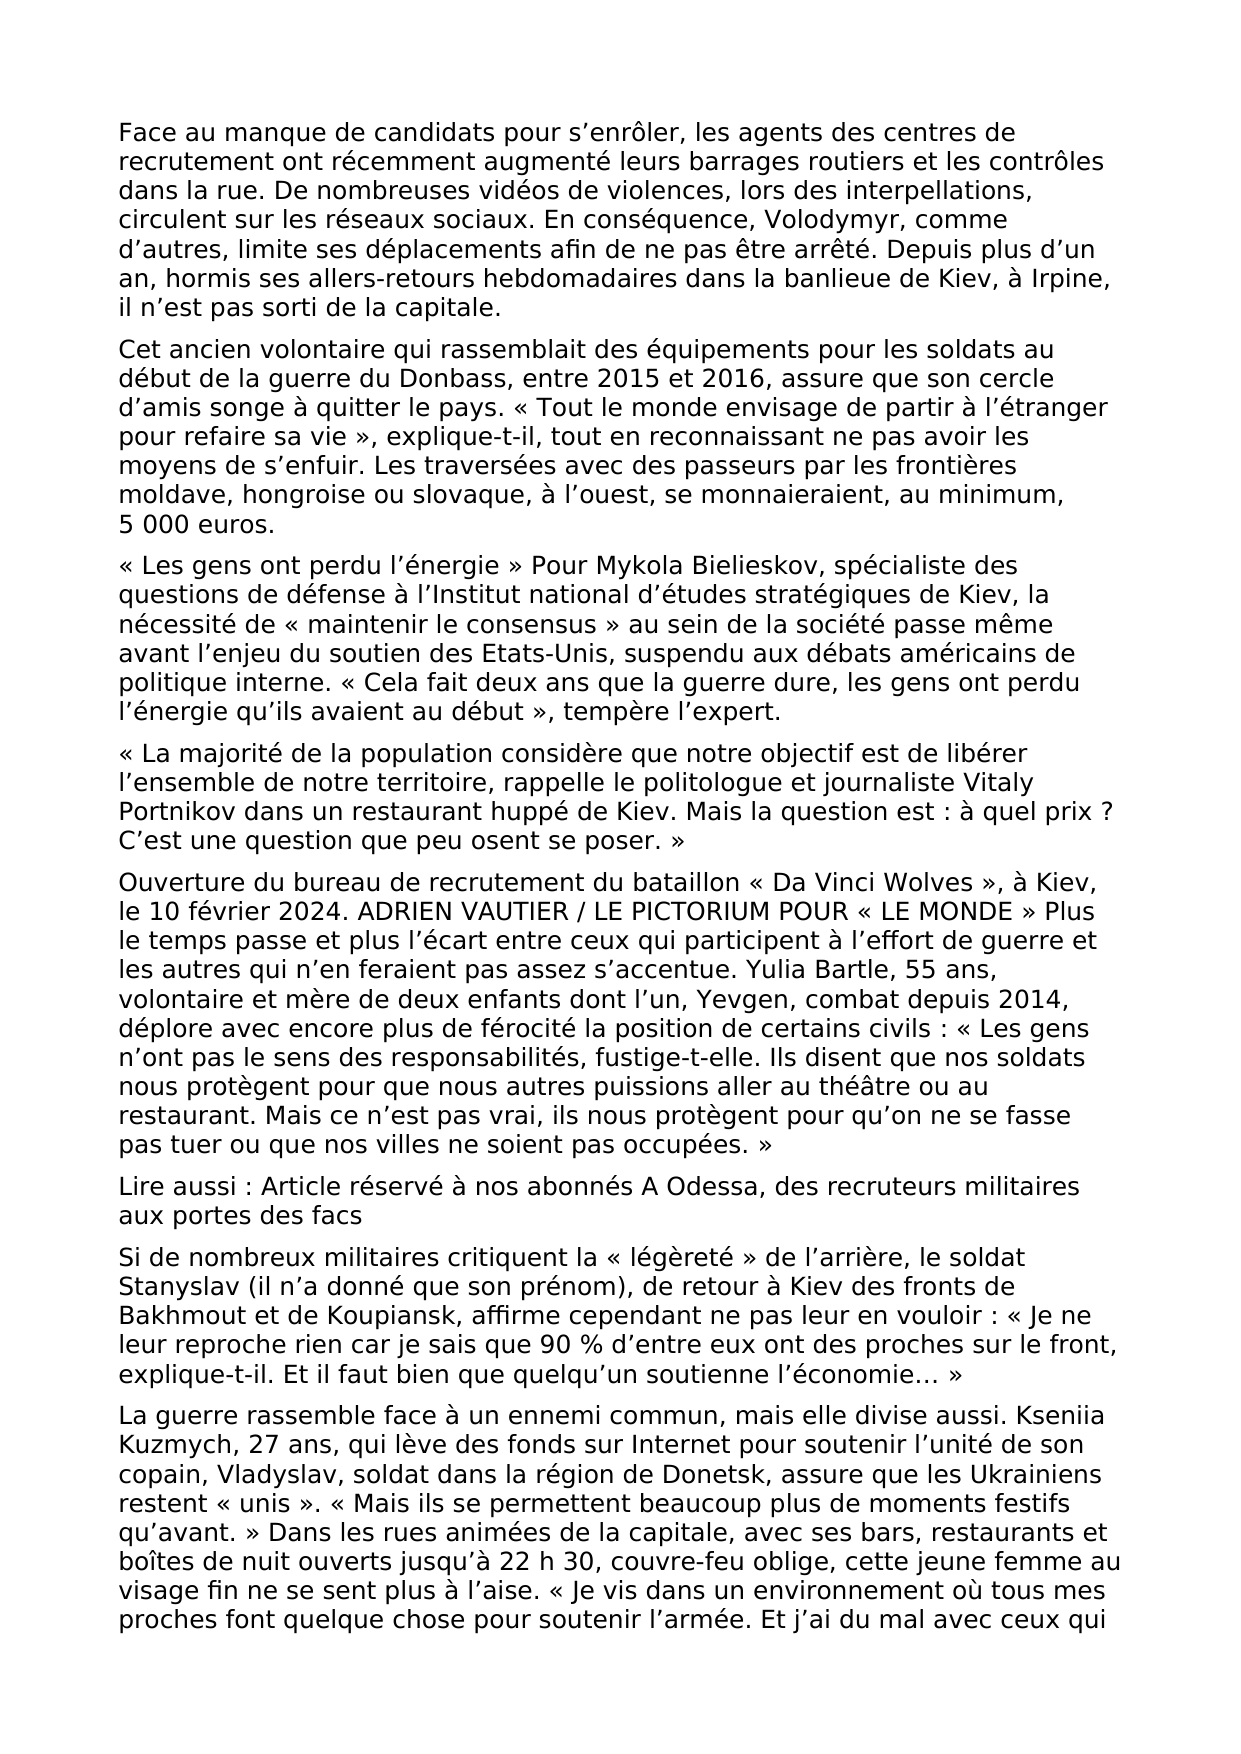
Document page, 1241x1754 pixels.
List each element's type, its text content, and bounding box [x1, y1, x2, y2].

text Lire aussi : Article réservé à nos abonnés A Odessa, des recruteurs militaires aux portes des facs [118, 1172, 1122, 1231]
text Si de nombreux militaires critiquent la « légèreté » de l’arrière, le soldat Stanyslav (il n’a donné que son prénom), de retour à Kiev des fronts de Bakhmout et de Koupiansk, affirme cependant ne pas leur en vouloir : « Je ne leur reproche rien car je sais que 90 % d’entre eux ont des proches sur le front, explique-t-il. Et il faut bien que quelqu’un soutienne l’économie… » [118, 1243, 1122, 1389]
text La guerre rassemble face à un ennemi commun, mais elle divise aussi. Kseniia Kuzmych, 27 ans, qui lève des fonds sur Internet pour soutenir l’unité de son copain, Vladyslav, soldat dans la région de Donetsk, assure que les Ukrainiens restent « unis ». « Mais ils se permettent beaucoup plus de moments festifs qu’avant. » Dans les rues animées de la capitale, avec ses bars, restaurants et boîtes de nuit ouverts jusqu’à 22 h 30, couvre-feu oblige, cette jeune femme au visage fin ne se sent plus à l’aise. « Je vis dans un environnement où tous mes proches font quelque chose pour soutenir l’armée. Et j’ai du mal avec ceux qui [118, 1401, 1122, 1635]
text Ouverture du bureau de recrutement du bataillon « Da Vinci Wolves », à Kiev, le 10 février 2024. ADRIEN VAUTIER / LE PICTORIUM POUR « LE MONDE » Plus le temps passe et plus l’écart entre ceux qui participent à l’effort de guerre et les autres qui n’en feraient pas assez s’accentue. Yulia Bartle, 55 ans, volontaire et mère de deux enfants dont l’un, Yevgen, combat depuis 2014, déplore avec encore plus de férocité la position de certains civils : « Les gens n’ont pas le sens des responsabilités, fustige-t-elle. Ils disent que nos soldats nous protègent pour que nous autres puissions aller au théâtre ou au restaurant. Mais ce n’est pas vrai, ils nous protègent pour qu’on ne se fasse pas tuer ou que nos villes ne soient pas occupées. » [118, 868, 1122, 1160]
text « Les gens ont perdu l’énergie » Pour Mykola Bielieskov, spécialiste des questions de défense à l’Institut national d’études stratégiques de Kiev, la nécessité de « maintenir le consensus » au sein de la société passe même avant l’enjeu du soutien des Etats-Unis, suspendu aux débats américains de politique interne. « Cela fait deux ans que la guerre dure, les gens ont perdu l’énergie qu’ils avaient au début », tempère l’expert. [118, 551, 1122, 726]
text « La majorité de la population considère que notre objectif est de libérer l’ensemble de notre territoire, rappelle le politologue et journaliste Vitaly Portnikov dans un restaurant huppé de Kiev. Mais la question est : à quel prix ? C’est une question que peu osent se poser. » [118, 739, 1122, 856]
text Cet ancien volontaire qui rassemblait des équipements pour les soldats au début de la guerre du Donbass, entre 2015 et 2016, assure que son cercle d’amis songe à quitter le pays. « Tout le monde envisage de partir à l’étranger pour refaire sa vie », explique-t-il, tout en reconnaissant ne pas avoir les moyens de s’enfuir. Les traversées avec des passeurs par les frontières moldave, hongroise ou slovaque, à l’ouest, se monnaieraient, au minimum, 5 000 euros. [118, 335, 1122, 539]
text Face au manque de candidats pour s’enrôler, les agents des centres de recrutement ont récemment augmenté leurs barrages routiers et les contrôles dans la rue. De nombreuses vidéos de violences, lors des interpellations, circulent sur les réseaux sociaux. En conséquence, Volodymyr, comme d’autres, limite ses déplacements afin de ne pas être arrêté. Depuis plus d’un an, hormis ses allers-retours hebdomadaires dans la banlieue de Kiev, à Irpine, il n’est pas sorti de la capitale. [118, 118, 1122, 322]
